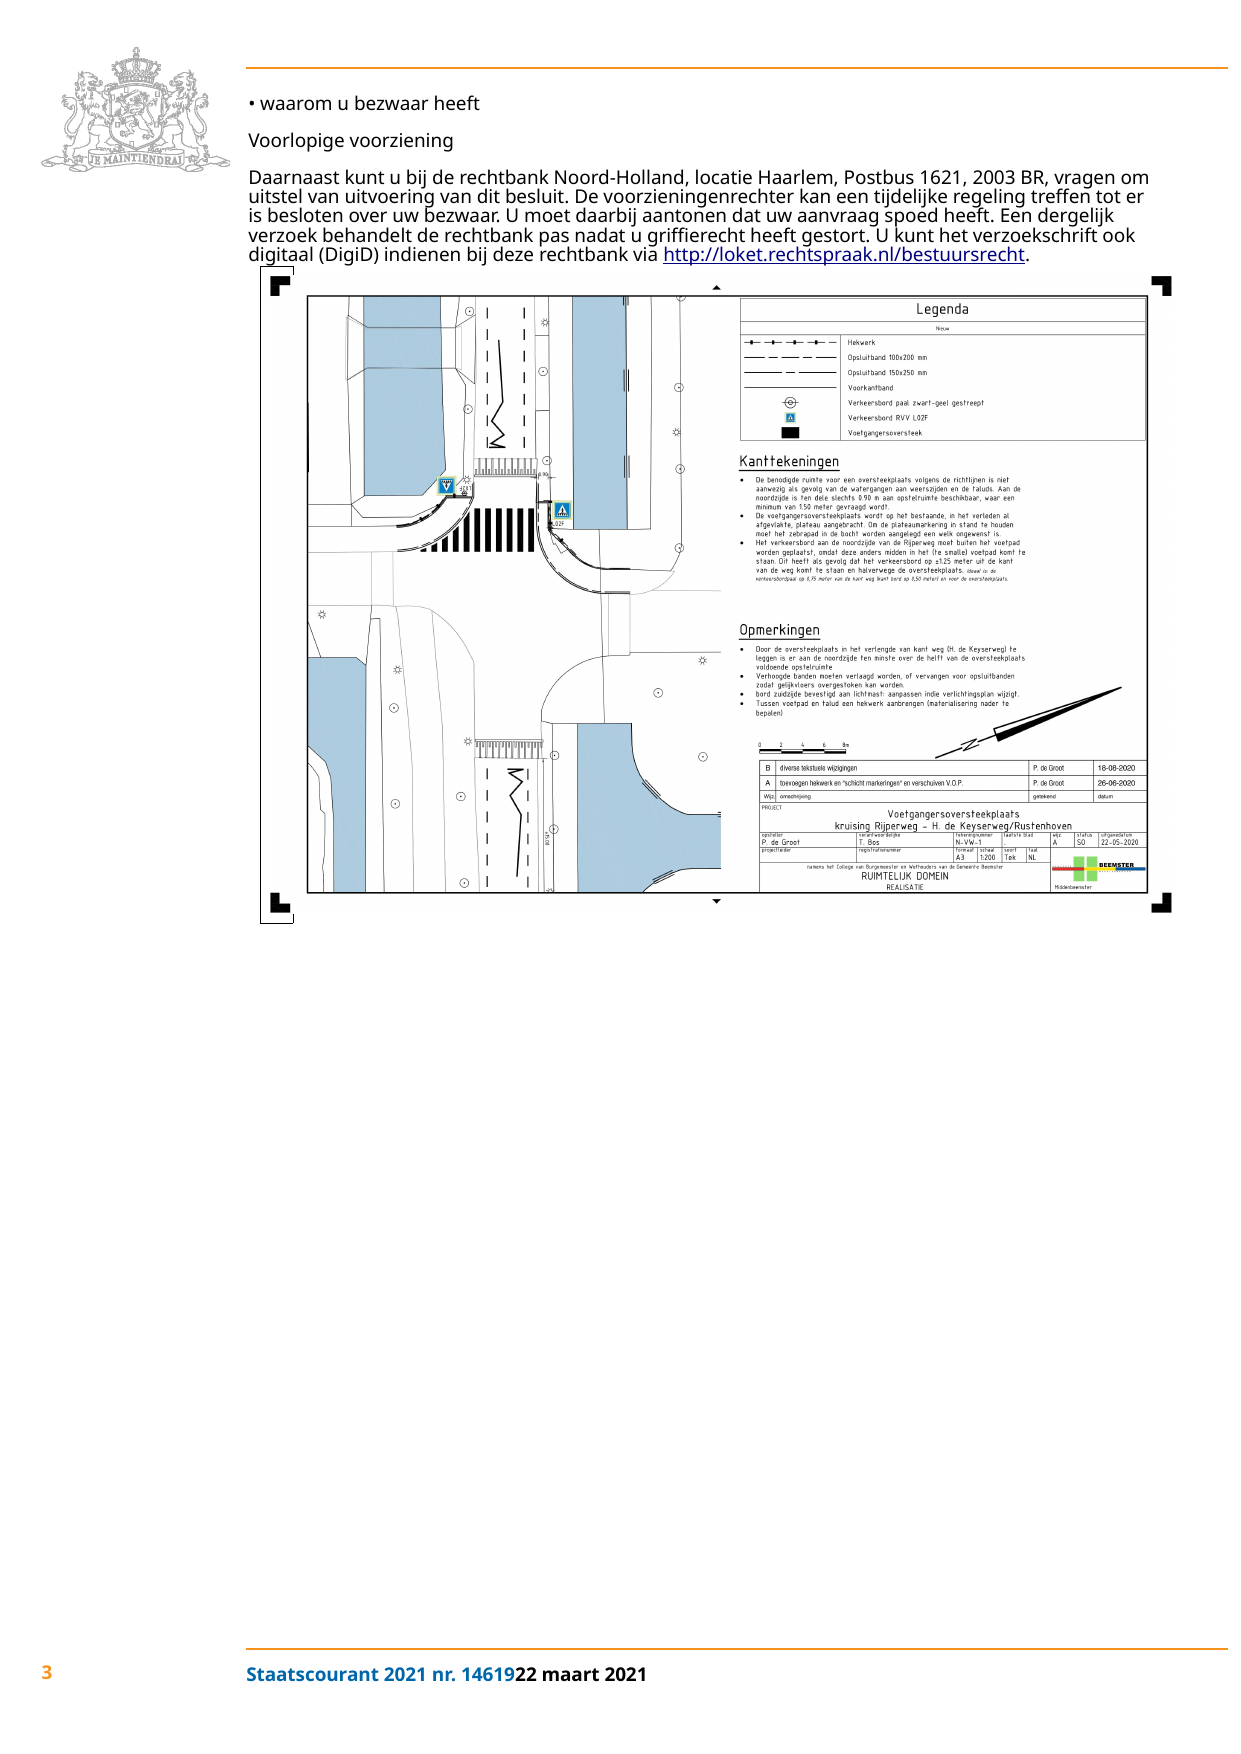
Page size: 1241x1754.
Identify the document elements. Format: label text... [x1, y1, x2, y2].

text • waarom u bezwaar heeft [248, 95, 1152, 114]
text Daarnaast kunt u bij de rechtbank Noord-Holland, locatie Haarlem, Postbus 1621, 2003 BR, vragen om uitstel van uitvoering van dit besluit. De voorzieningenrechter kan een tijdelijke regeling treffen tot er is besloten over uw bezwaar. U moet daarbij aantonen dat uw aanvraag spoed heeft. Een dergelijk verzoek behandelt de rechtbank pas nadat u griffierecht heeft gestort. U kunt het verzoekschrift ook digitaal (DigiD) indienen bij deze rechtbank via http://loket.rechtspraak.nl/bestuursrecht. [248, 169, 1152, 265]
text Voorlopige voorziening [248, 132, 1152, 151]
picture [41, 47, 231, 172]
picture [268, 275, 1173, 914]
